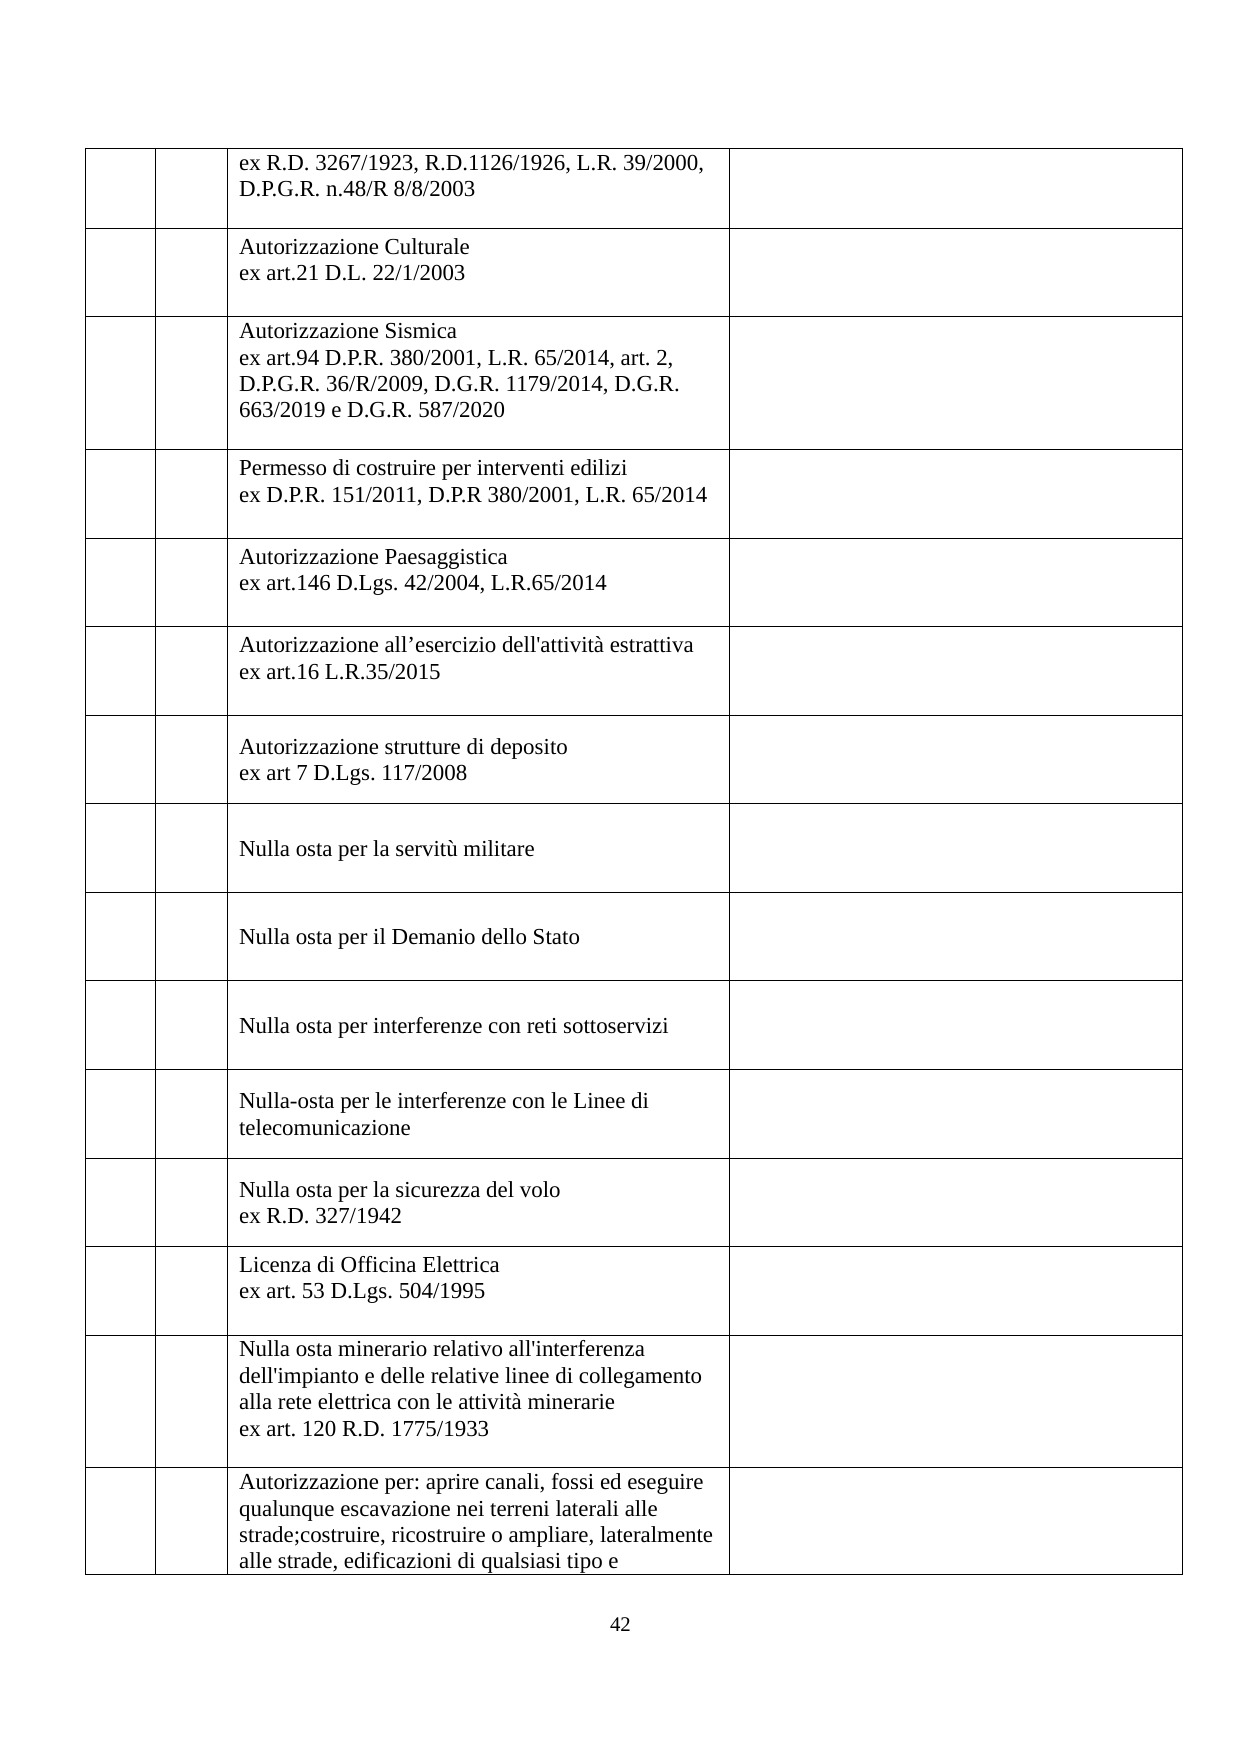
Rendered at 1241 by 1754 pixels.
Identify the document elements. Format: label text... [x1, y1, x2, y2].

table_cell  [86, 1336, 155, 1467]
table_cell  [156, 893, 227, 980]
table_cell Autorizzazione Culturale ex art.21 D.L. 22/1/2003 [228, 229, 729, 316]
table_cell [730, 539, 1182, 626]
table_cell [730, 981, 1182, 1069]
table_cell [730, 317, 1182, 449]
table_cell  [156, 1070, 227, 1157]
table_cell [730, 627, 1182, 715]
table_cell Nulla-osta per le interferenze con le Linee di telecomunicazione [228, 1070, 729, 1157]
table_cell Autorizzazione Sismica ex art.94 D.P.R. 380/2001, L.R. 65/2014, art. 2, D.P.G.R. 36/R/2009, D.G.R. 1179/2014, D.G.R. 663/2019 e D.G.R. 587/2020 [228, 317, 729, 449]
table_cell  [156, 627, 227, 715]
table_cell Licenza di Officina Elettrica ex art. 53 D.Lgs. 504/1995 [228, 1247, 729, 1334]
table_cell [730, 804, 1182, 892]
table_cell [730, 450, 1182, 538]
table_cell  [86, 981, 155, 1069]
table_cell Nulla osta per il Demanio dello Stato [228, 893, 729, 980]
table_cell [156, 149, 227, 228]
table_cell Permesso di costruire per interventi edilizi ex D.P.R. 151/2011, D.P.R 380/2001, L.R. 65/2014 [228, 450, 729, 538]
table_cell  [156, 1468, 227, 1574]
table_cell  [156, 317, 227, 449]
table_cell ex R.D. 3267/1923, R.D.1126/1926, L.R. 39/2000, D.P.G.R. n.48/R 8/8/2003 [228, 149, 729, 228]
table_cell  [86, 539, 155, 626]
table_cell  [156, 1247, 227, 1334]
table_cell Autorizzazione all’esercizio dell'attività estrattiva ex art.16 L.R.35/2015 [228, 627, 729, 715]
table_cell Autorizzazione Paesaggistica ex art.146 D.Lgs. 42/2004, L.R.65/2014 [228, 539, 729, 626]
table_cell  [156, 981, 227, 1069]
table_cell [730, 229, 1182, 316]
table_cell  [156, 229, 227, 316]
table_cell [730, 893, 1182, 980]
table_cell  [156, 539, 227, 626]
table_cell Autorizzazione strutture di deposito ex art 7 D.Lgs. 117/2008 [228, 716, 729, 803]
table_cell [730, 1247, 1182, 1334]
table_cell [730, 149, 1182, 228]
table_cell  [86, 1247, 155, 1334]
table_cell  [86, 627, 155, 715]
table_cell  [156, 450, 227, 538]
table_cell Nulla osta minerario relativo all'interferenza dell'impianto e delle relative linee di collegamento alla rete elettrica con le attività minerarie ex art. 120 R.D. 1775/1933 [228, 1336, 729, 1467]
table_cell  [86, 1159, 155, 1246]
table_cell  [156, 1336, 227, 1467]
table_cell  [156, 804, 227, 892]
table_cell  [156, 1159, 227, 1246]
table_cell Nulla osta per interferenze con reti sottoservizi [228, 981, 729, 1069]
table_cell Autorizzazione per: aprire canali, fossi ed eseguire qualunque escavazione nei terreni laterali alle strade;costruire, ricostruire o ampliare, lateralmente alle strade, edificazioni di qualsiasi tipo e [228, 1468, 729, 1574]
table_cell [86, 149, 155, 228]
table_cell  [86, 1070, 155, 1157]
table_cell [730, 1336, 1182, 1467]
table_cell [730, 1159, 1182, 1246]
table_cell  [86, 893, 155, 980]
table_cell  [156, 716, 227, 803]
table_cell [730, 1070, 1182, 1157]
table_cell  [86, 1468, 155, 1574]
table_cell Nulla osta per la servitù militare [228, 804, 729, 892]
table_cell  [86, 229, 155, 316]
table_cell [730, 716, 1182, 803]
table_cell  [86, 804, 155, 892]
table_cell [730, 1468, 1182, 1574]
table_cell  [86, 716, 155, 803]
table_cell  [86, 317, 155, 449]
table_cell  [86, 450, 155, 538]
table_cell Nulla osta per la sicurezza del volo ex R.D. 327/1942 [228, 1159, 729, 1246]
